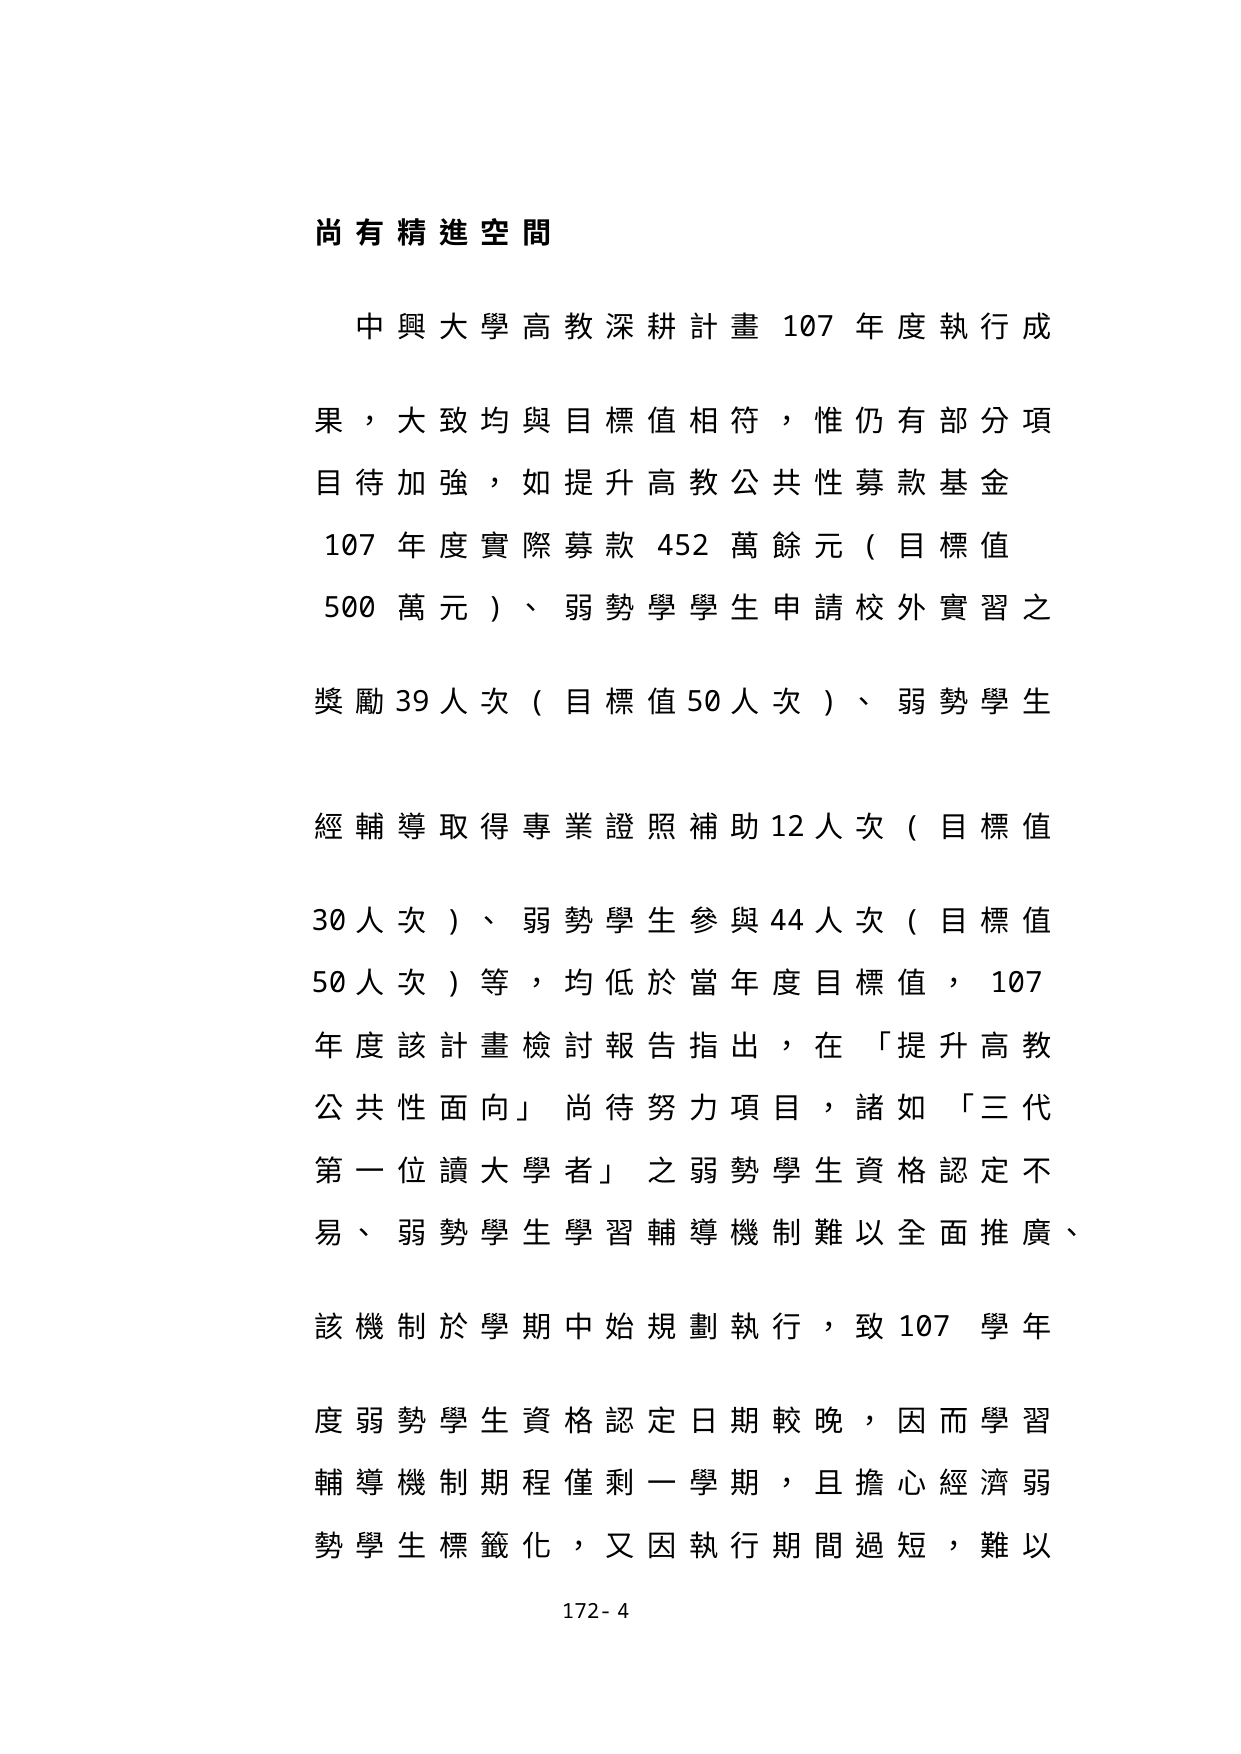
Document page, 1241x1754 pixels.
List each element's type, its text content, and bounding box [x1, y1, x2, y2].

text 中興大學高教深耕計畫107年度執行成果，大致均與目標值相符，惟仍有部分項目待加強，如提升高教公共性募款基金107年度實際募款452萬餘元(目標值500萬元)、弱勢學學生申請校外實習之獎勵39人次(目標值50人次)、弱勢學生經輔導取得專業證照補助12人次(目標值30人次)、弱勢學生參與44人次(目標值50人次)等，均低於當年度目標值，107年度該計畫檢討報告指出，在「提升高教公共性面向」尚待努力項目，諸如「三代第一位讀大學者」之弱勢學生資格認定不易、弱勢學生學習輔導機制難以全面推廣、該機制於學期中始規劃執行，致107 學年度弱勢學生資格認定日期較晚，因而學習輔導機制期程僅剩一學期，且擔心經濟弱勢學生標籤化，又因執行期間過短，難以全面推廣弱勢學生參與等問題。基此，允宜審慎規劃及執行弱勢學生輔導措施，以利弱勢學生獲得更完整教育資源，達到提升高教公共性之目的。 [271, 252, 1058, 1564]
text (二)高教深耕計畫對弱勢學生之輔導機制，尚有精進空間 [242, 189, 1058, 252]
